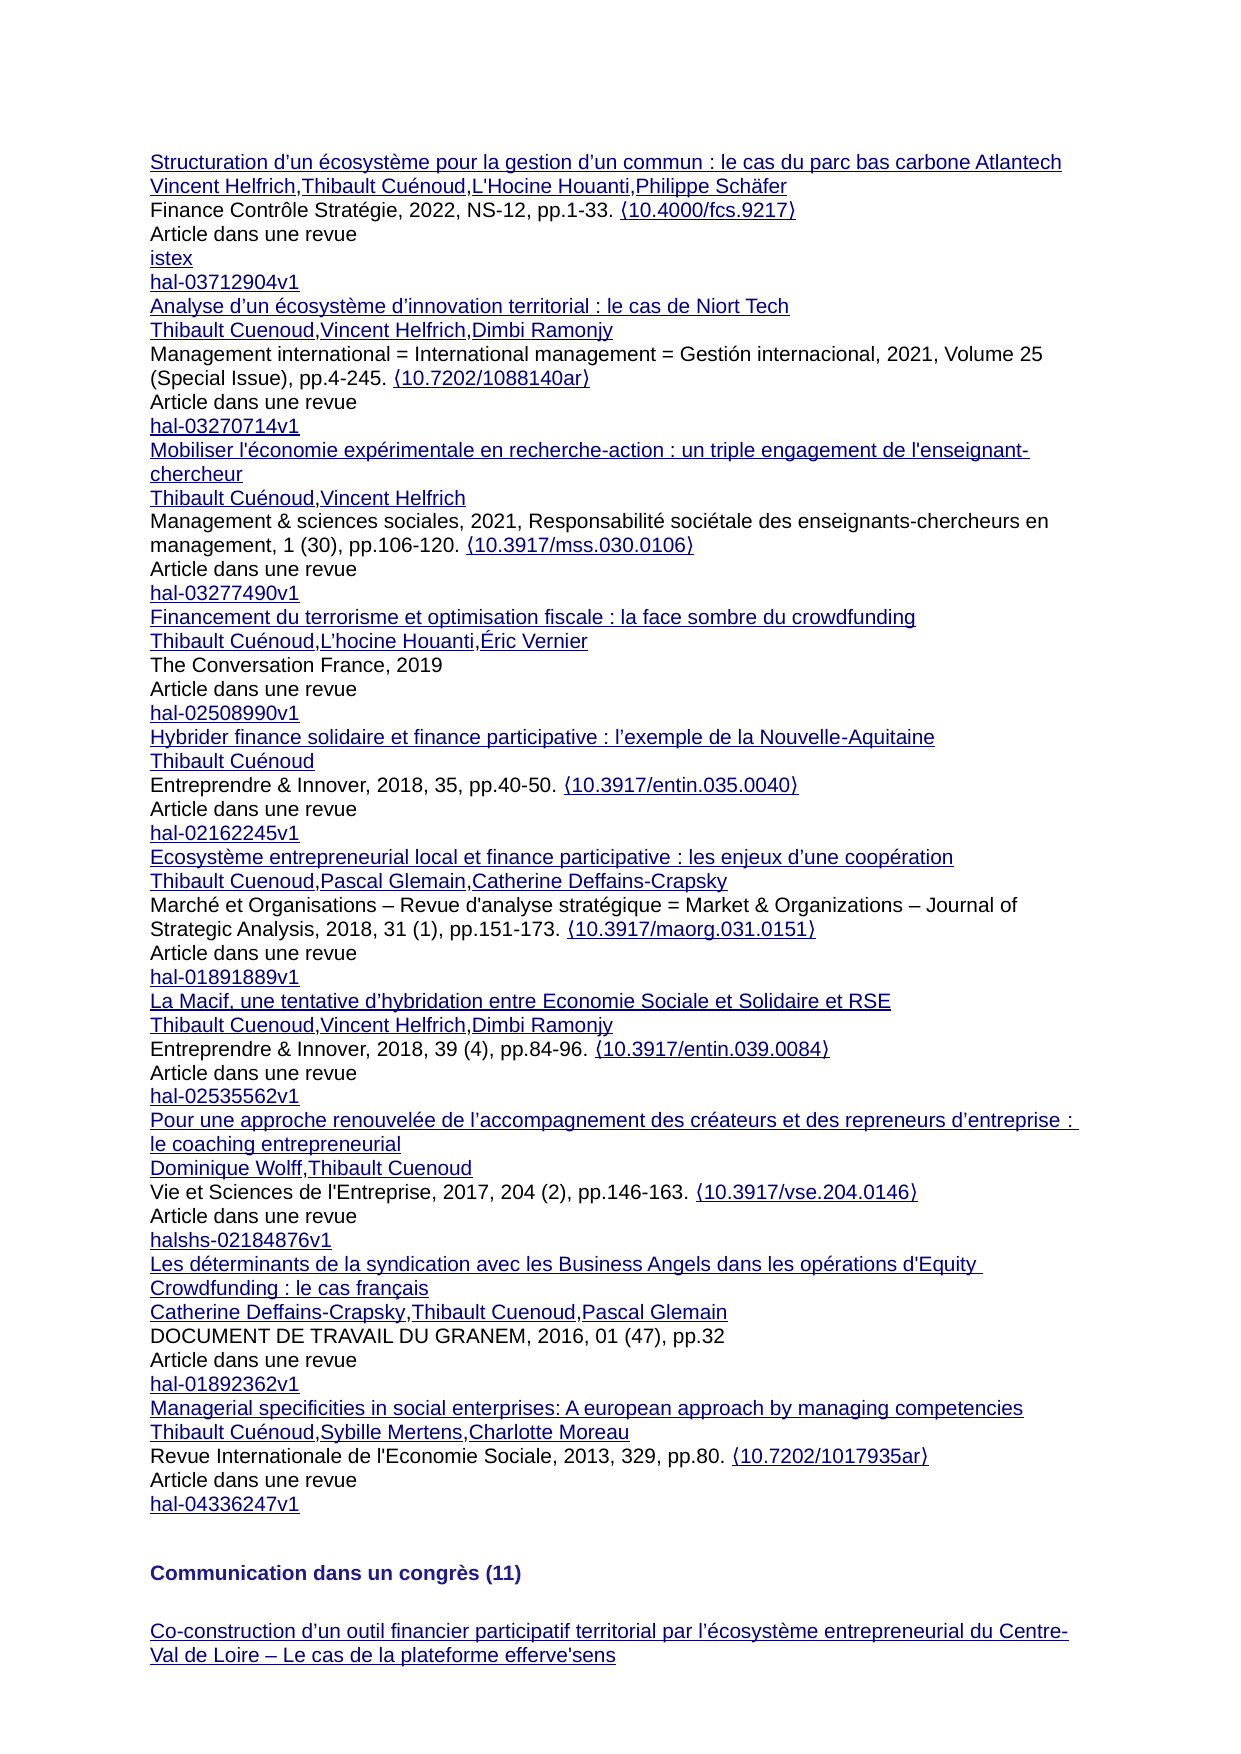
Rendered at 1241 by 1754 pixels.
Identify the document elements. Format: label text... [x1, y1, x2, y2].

table_cell Hybrider finance solidaire et finance participative : l’exemple de la Nouvelle‑Aquitaine Thibault Cuénoud Entreprendre & Innover, 2018, 35, pp.40-50. ⟨10.3917/entin.035.0040⟩ Article dans une revue hal-02162245v1 [150, 725, 1090, 845]
table_cell La Macif, une tentative d’hybridation entre Economie Sociale et Solidaire et RSE Thibault Cuenoud,Vincent Helfrich,Dimbi Ramonjy Entreprendre & Innover, 2018, 39 (4), pp.84-96. ⟨10.3917/entin.039.0084⟩ Article dans une revue hal-02535562v1 [150, 989, 1090, 1108]
table_cell Ecosystème entrepreneurial local et finance participative : les enjeux d’une coopération Thibault Cuenoud,Pascal Glemain,Catherine Deffains-Crapsky Marché et Organisations – Revue d'analyse stratégique = Market & Organizations – Journal of Strategic Analysis, 2018, 31 (1), pp.151-173. ⟨10.3917/maorg.031.0151⟩ Article dans une revue hal-01891889v1 [150, 845, 1090, 988]
table_cell Managerial specificities in social enterprises: A european approach by managing competencies Thibault Cuénoud,Sybille Mertens,Charlotte Moreau Revue Internationale de l'Economie Sociale, 2013, 329, pp.80. ⟨10.7202/1017935ar⟩ Article dans une revue hal-04336247v1 [150, 1396, 1090, 1516]
table_cell Pour une approche renouvelée de l’accompagnement des créateurs et des repreneurs d’entreprise : le coaching entrepreneurial Dominique Wolff,Thibault Cuenoud Vie et Sciences de l'Entreprise, 2017, 204 (2), pp.146-163. ⟨10.3917/vse.204.0146⟩ Article dans une revue halshs-02184876v1 [150, 1108, 1090, 1252]
table_cell Structuration d’un écosystème pour la gestion d’un commun : le cas du parc bas carbone Atlantech Vincent Helfrich,Thibault Cuénoud,L'Hocine Houanti,Philippe Schäfer Finance Contrôle Stratégie, 2022, NS-12, pp.1-33. ⟨10.4000/fcs.9217⟩ Article dans une revue istex hal-03712904v1 [150, 150, 1090, 294]
subtitle Communication dans un congrès (11) [150, 1560, 1090, 1584]
table_cell Analyse d’un écosystème d’innovation territorial : le cas de Niort Tech Thibault Cuenoud,Vincent Helfrich,Dimbi Ramonjy Management international = International management = Gestión internacional, 2021, Volume 25 (Special Issue), pp.4-245. ⟨10.7202/1088140ar⟩ Article dans une revue hal-03270714v1 [150, 294, 1090, 437]
table_cell Mobiliser l'économie expérimentale en recherche-action : un triple engagement de l'enseignant-chercheur Thibault Cuénoud,Vincent Helfrich Management & sciences sociales, 2021, Responsabilité sociétale des enseignants-chercheurs en management, 1 (30), pp.106-120. ⟨10.3917/mss.030.0106⟩ Article dans une revue hal-03277490v1 [150, 438, 1090, 605]
table_cell Financement du terrorisme et optimisation fiscale : la face sombre du crowdfunding Thibault Cuénoud,L’hocine Houanti,Éric Vernier The Conversation France, 2019 Article dans une revue hal-02508990v1 [150, 605, 1090, 725]
table_header Co-construction d’un outil financier participatif territorial par l’écosystème entrepreneurial du Centre-Val de Loire – Le cas de la plateforme efferve'sens [150, 1619, 1090, 1667]
table_cell Les déterminants de la syndication avec les Business Angels dans les opérations d'Equity Crowdfunding : le cas français Catherine Deffains-Crapsky,Thibault Cuenoud,Pascal Glemain DOCUMENT DE TRAVAIL DU GRANEM, 2016, 01 (47), pp.32 Article dans une revue hal-01892362v1 [150, 1252, 1090, 1396]
